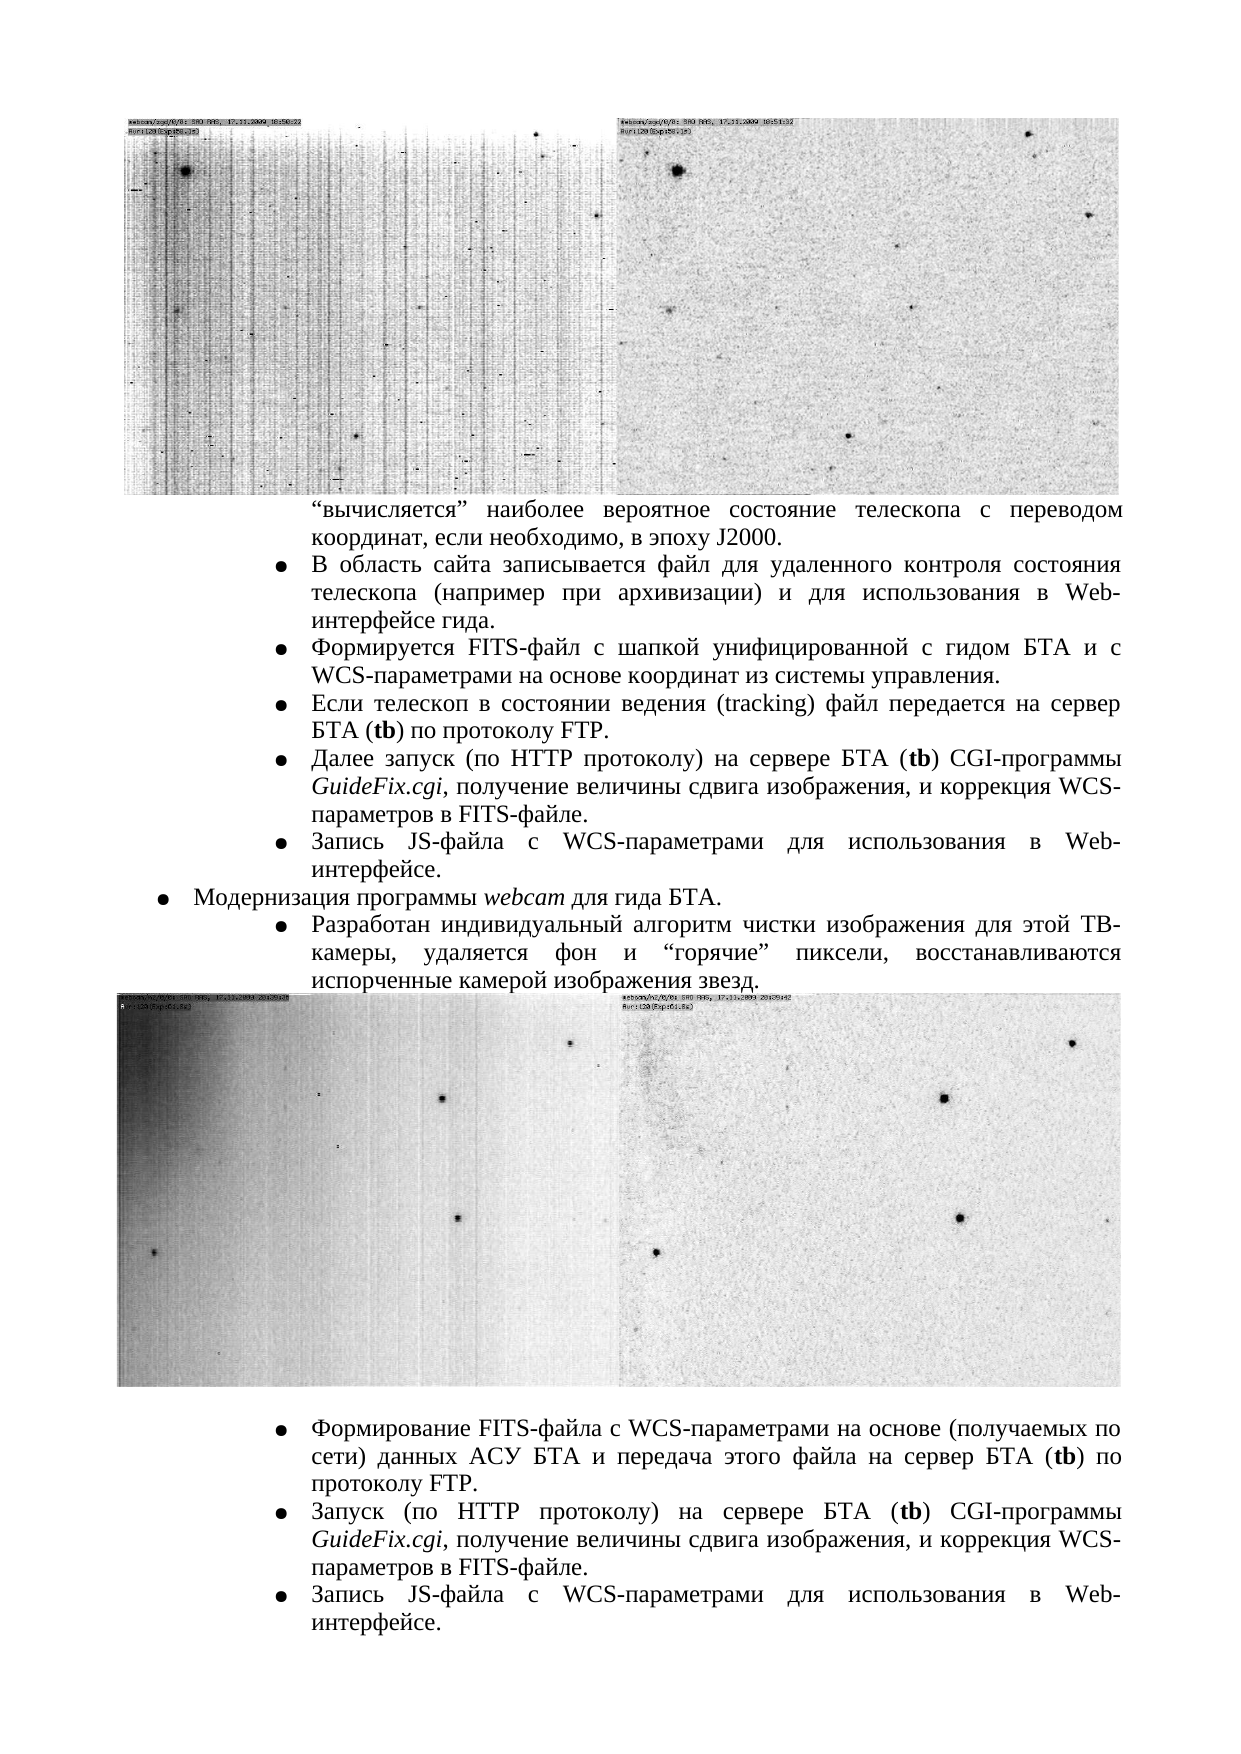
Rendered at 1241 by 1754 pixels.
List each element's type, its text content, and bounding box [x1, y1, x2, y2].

list Если телескоп в состоянии ведения (tracking) файл передается на сервер БТА (tb) по протоколу FTP. [274, 689, 1122, 744]
list Модернизация программы webcam для гида БТА. [156, 883, 1122, 911]
list Запуск (по НТТР протоколу) на сервере БТА (tb) CGI-программы GuideFix.cgi, получение величины сдвига изображения, и коррекция WCS-параметров в FITS-файле. [274, 1497, 1122, 1580]
list “вычисляется” наиболее вероятное состояние телескопа с переводом координат, если необходимо, в эпоху J2000. [274, 118, 1123, 550]
list Далее запуск (по НТТР протоколу) на сервере БТА (tb) CGI-программы GuideFix.cgi, получение величины сдвига изображения, и коррекция WCS-параметров в FITS-файле. [274, 744, 1122, 827]
list Формируется FITS-файл с шапкой унифицированной с гидом БТА и с WCS-параметрами на основе координат из системы управления. [274, 633, 1122, 689]
list Запись JS-файла с WCS-параметрами для использования в Web-интерфейсе. [274, 1580, 1122, 1636]
list Разработан индивидуальный алгоритм чистки изображения для этой ТВ-камеры, удаляется фон и “горячие” пиксели, восстанавливаются испорченные камерой изображения звезд. [274, 911, 1122, 994]
list Формирование FITS-файла с WCS-параметрами на основе (получаемых по сети) данных АСУ БТА и передача этого файла на сервер БТА (tb) по протоколу FTP. [274, 1414, 1122, 1497]
picture [124, 118, 1119, 495]
picture [116, 993, 1121, 1387]
list Запись JS-файла с WCS-параметрами для использования в Web-интерфейсе. [274, 827, 1122, 883]
list В область сайта записывается файл для удаленного контроля состояния телескопа (например при архивизации) и для использования в Web-интерфейсе гида. [274, 550, 1122, 633]
